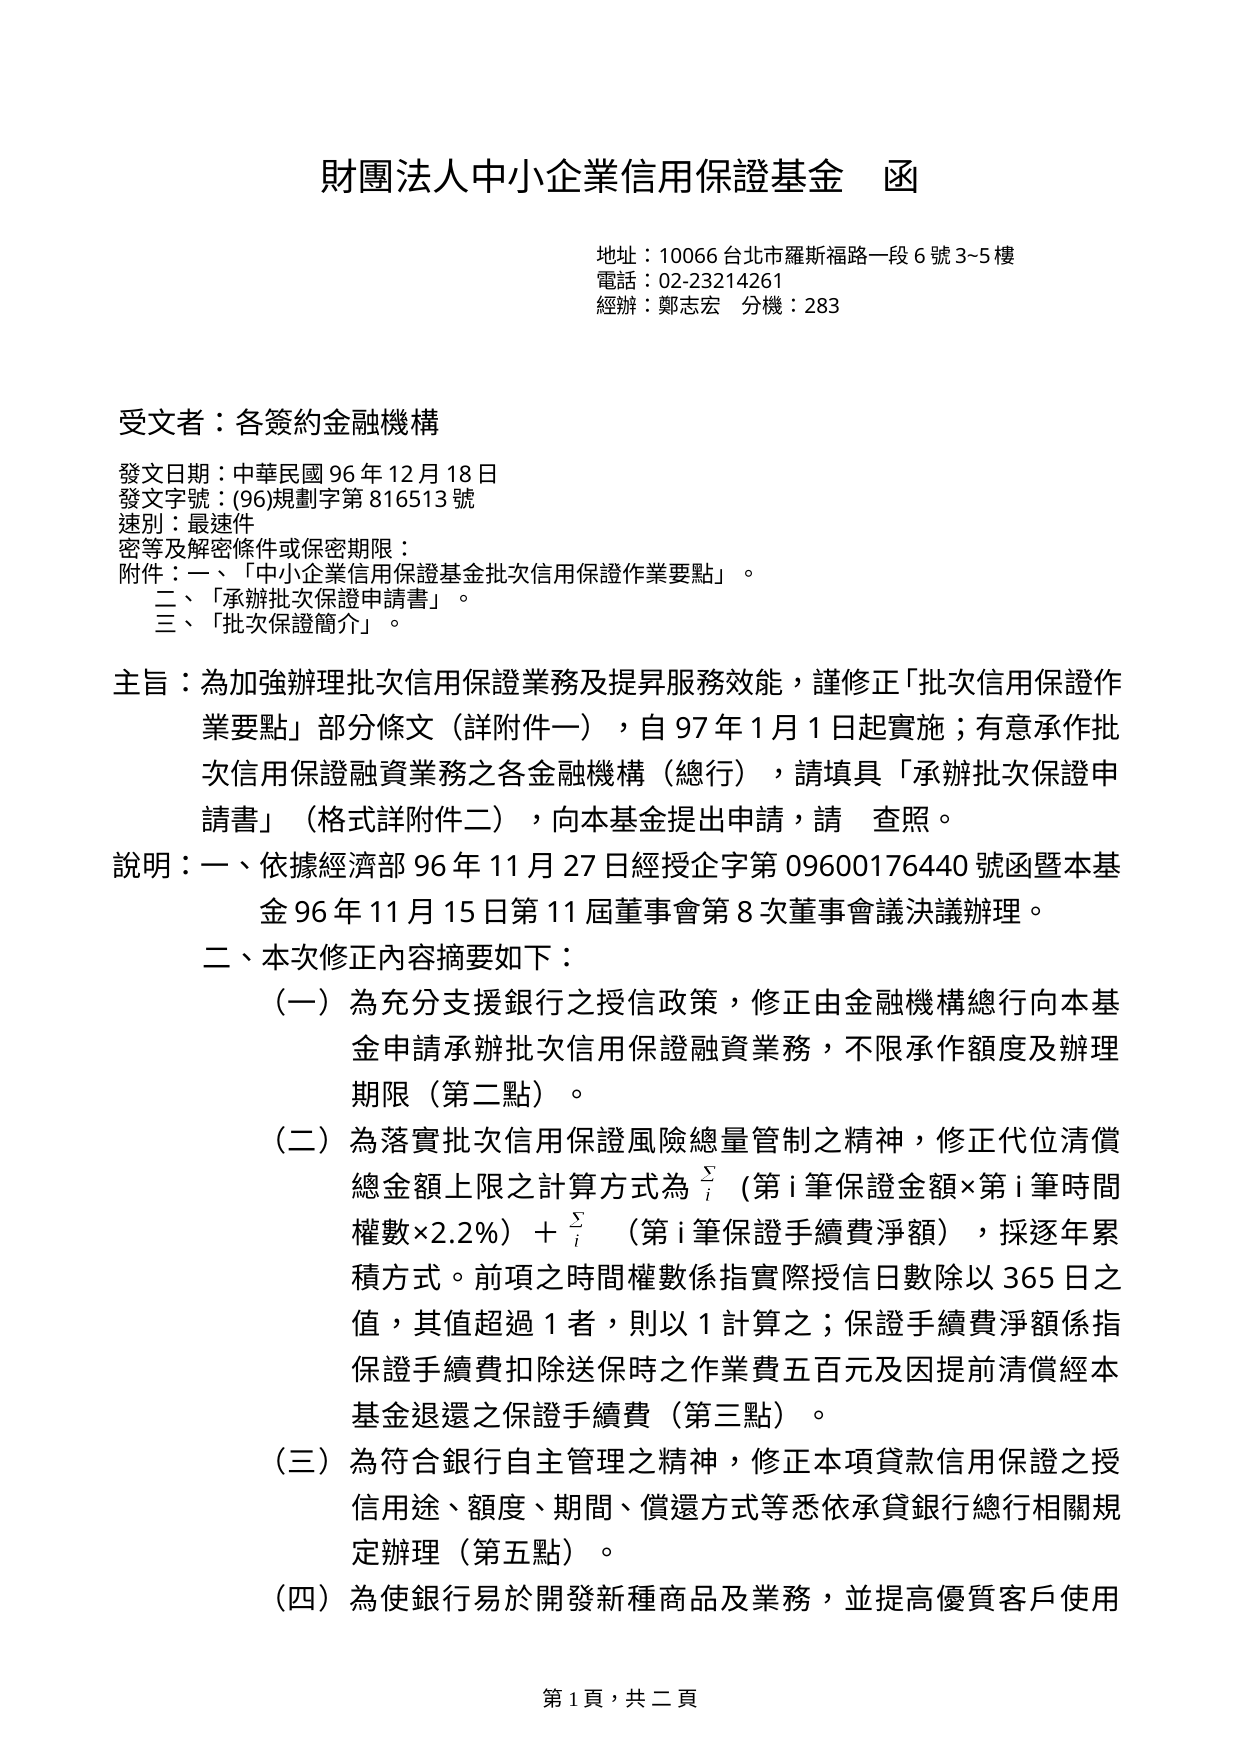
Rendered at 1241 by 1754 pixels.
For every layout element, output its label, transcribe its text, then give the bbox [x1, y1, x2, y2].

text （三）為符合銀行自主管理之精神，修正本項貸款信用保證之授信用途、額度、期間、償還方式等悉依承貸銀行總行相關規定辦理（第五點）。 [257, 1436, 1122, 1573]
text 發文日期：中華民國96年12月18日 [118, 463, 1122, 488]
text 地址：10066台北市羅斯福路一段6號3~5樓 [596, 243, 1041, 268]
text 附件：一、「中小企業信用保證基金批次信用保證作業要點」。 [118, 563, 1122, 588]
text 經辦：鄭志宏 分機：283 [596, 293, 1041, 318]
text 二、「承辦批次保證申請書」。 [118, 588, 1122, 613]
text 主旨：為加強辦理批次信用保證業務及提昇服務效能，謹修正「批次信用保證作業要點」部分條文（詳附件一），自97年1月1日起實施；有意承作批次信用保證融資業務之各金融機構（總行），請填具「承辦批次保證申請書」（格式詳附件二），向本基金提出申請，請 查照。 [112, 656, 1122, 840]
text 電話：02-23214261 [596, 268, 1041, 293]
text 密等及解密條件或保密期限： [118, 538, 1122, 563]
text 財團法人中小企業信用保證基金 函 [118, 161, 1122, 198]
text （四）為使銀行易於開發新種商品及業務，並提高優質客戶使用 [257, 1573, 1122, 1619]
text （二）為落實批次信用保證風險總量管制之精神，修正代位清償總金額上限之計算方式為(第i筆保證金額×第i筆時間權數×2.2%）＋（第i筆保證手續費淨額），採逐年累積方式。前項之時間權數係指實際授信日數除以365日之值，其值超過1者，則以1計算之；保證手續費淨額係指保證手續費扣除送保時之作業費五百元及因提前清償經本基金退還之保證手續費（第三點）。 [257, 1115, 1122, 1436]
text 速別：最速件 [118, 513, 1122, 538]
text 發文字號：(96)規劃字第816513號 [118, 488, 1122, 513]
text 三、「批次保證簡介」。 [118, 613, 1122, 638]
text 二、本次修正內容摘要如下： [115, 931, 1122, 977]
text （一）為充分支援銀行之授信政策，修正由金融機構總行向本基金申請承辦批次信用保證融資業務，不限承作額度及辦理期限（第二點）。 [257, 977, 1122, 1115]
text 受文者：各簽約金融機構 [118, 400, 1122, 442]
text 說明：一、依據經濟部96年11月27日經授企字第09600176440號函暨本基金96年11月15日第11屆董事會第8次董事會議決議辦理。 [112, 840, 1122, 931]
